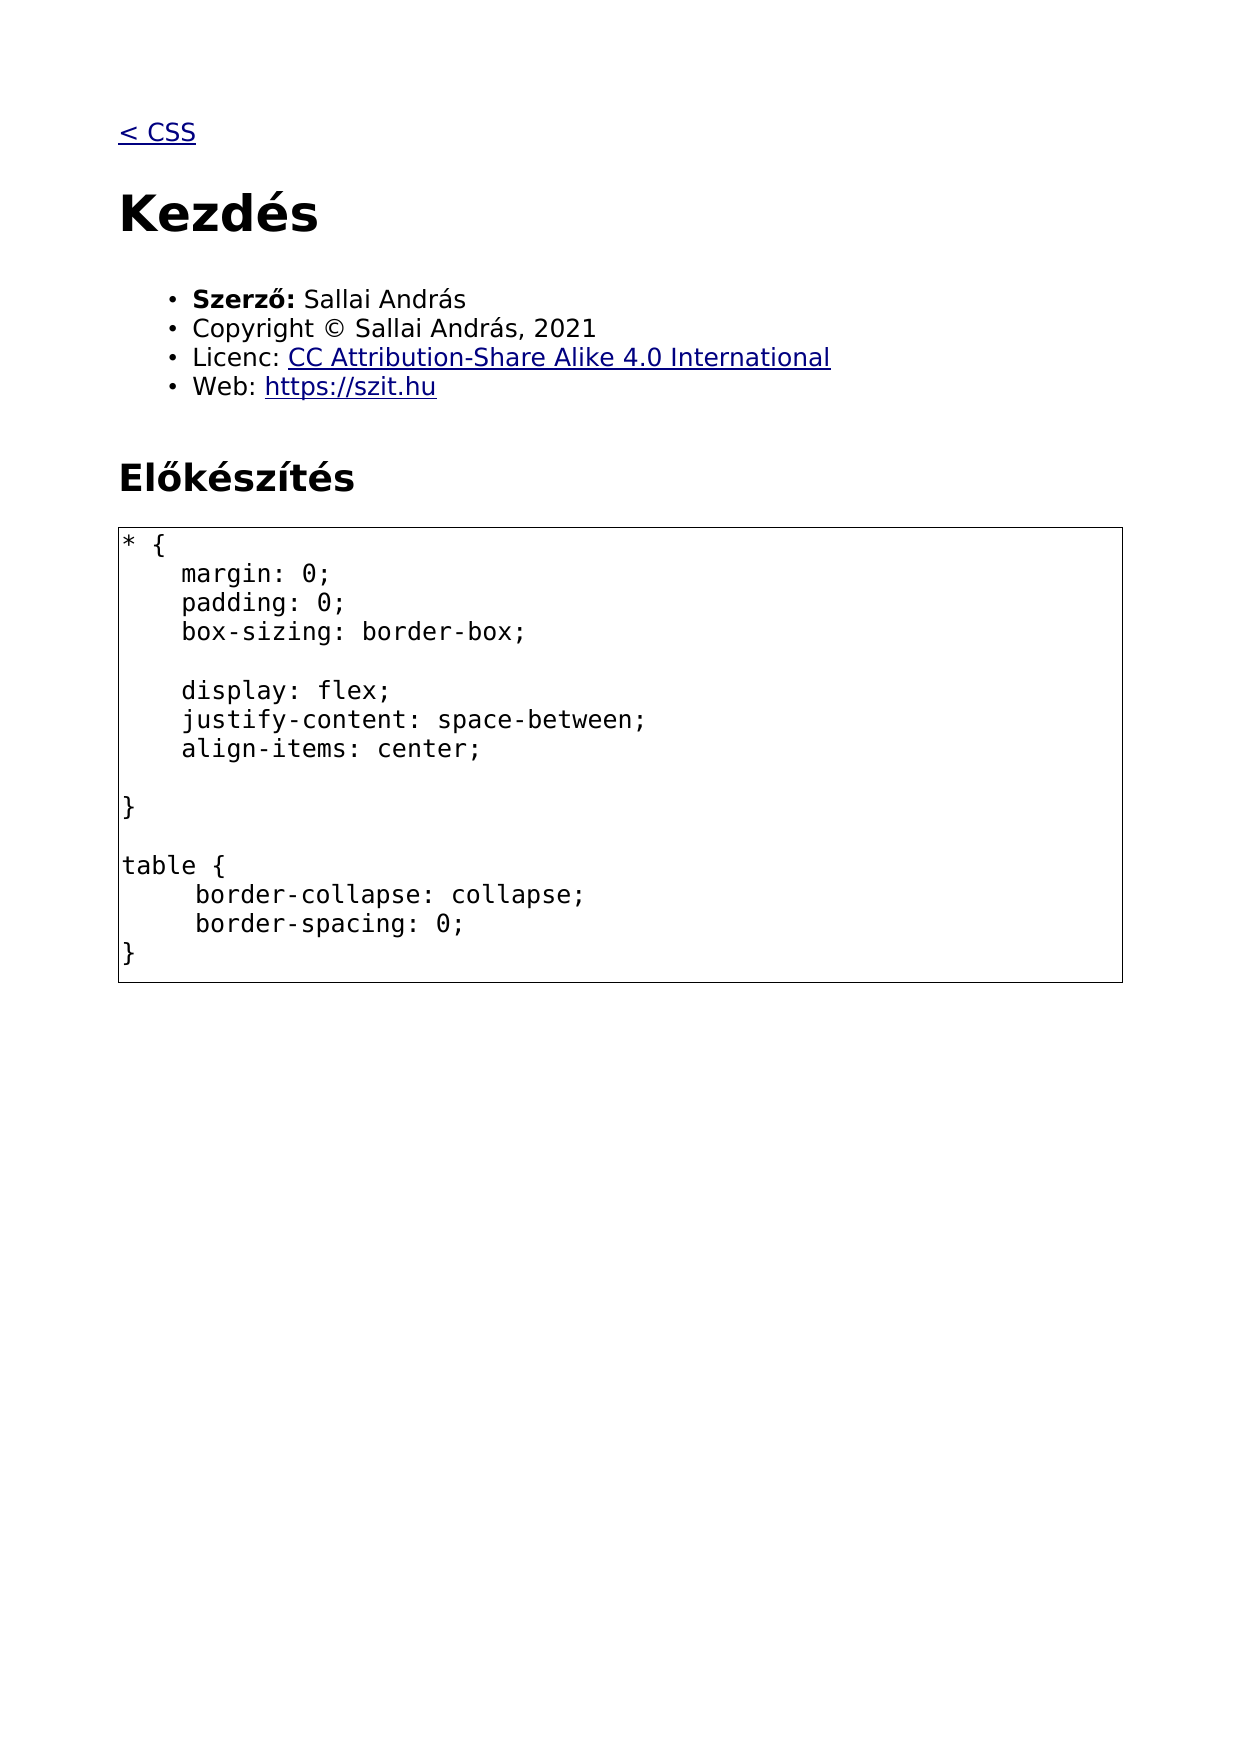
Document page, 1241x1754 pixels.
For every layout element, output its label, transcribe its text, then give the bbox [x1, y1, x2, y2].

text < CSS [118, 118, 1122, 147]
subtitle Előkészítés [118, 456, 1122, 500]
list Licenc: CC Attribution-Share Alike 4.0 International [177, 343, 1122, 372]
table_header * { margin: 0; padding: 0; box-sizing: border-box; display: flex; justify-content: space-between; align-items: center; } table { border-collapse: collapse; border-spacing: 0; } [119, 528, 1122, 982]
list Web: https://szit.hu [177, 372, 1122, 402]
subtitle Kezdés [118, 185, 1122, 243]
list Szerző: Sallai András [177, 285, 1122, 314]
list Copyright © Sallai András, 2021 [177, 314, 1122, 343]
